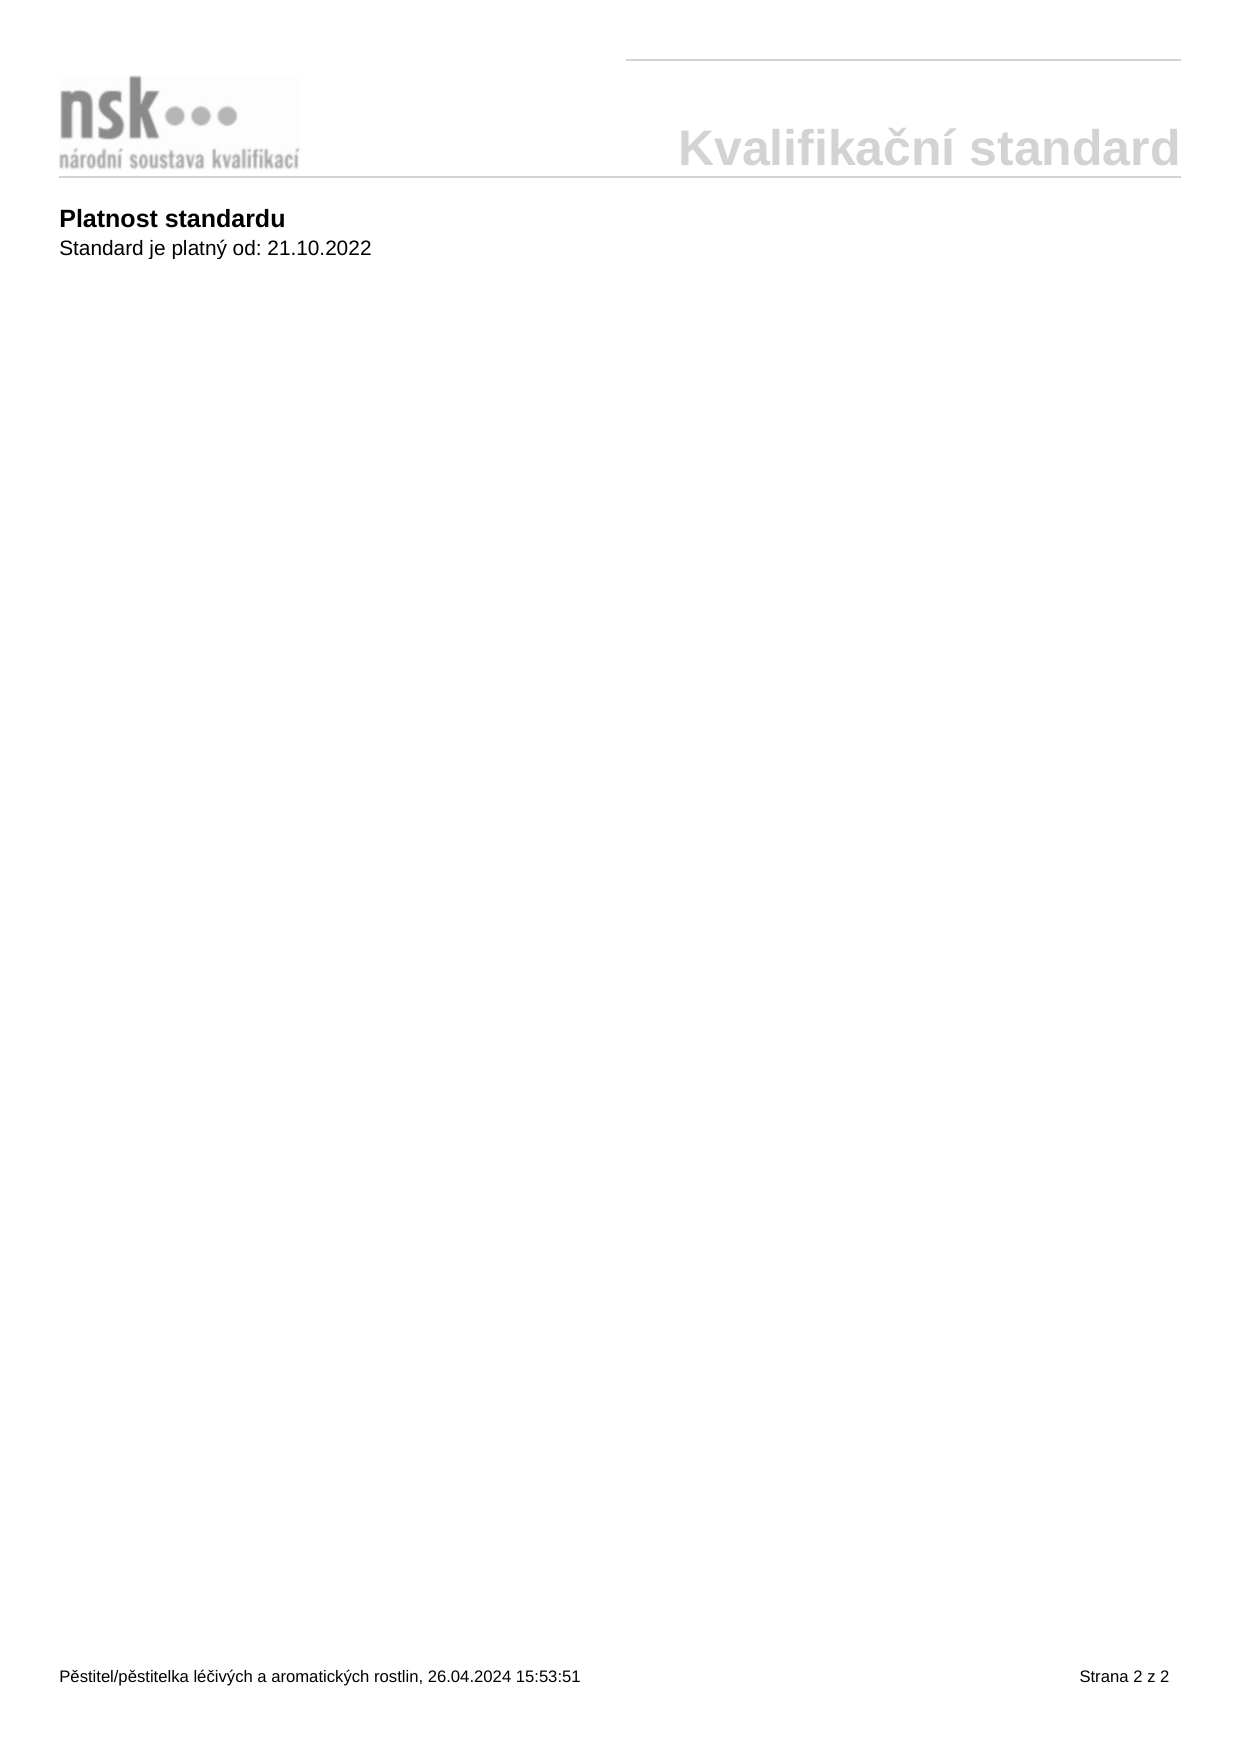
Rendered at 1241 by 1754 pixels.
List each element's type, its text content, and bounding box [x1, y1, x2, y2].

table_cell [620, 859, 626, 1159]
table_cell Standard je platný od: 21.10.2022 [59, 236, 1181, 259]
table_cell [59, 194, 483, 200]
table_cell [1169, 1409, 1181, 1658]
picture [58, 59, 621, 171]
table_cell [59, 259, 483, 559]
table_cell [1169, 859, 1181, 1159]
table_cell [484, 171, 620, 176]
table_cell [484, 1159, 620, 1409]
table_cell [862, 194, 1093, 200]
table_cell [59, 1409, 483, 1658]
table_cell [59, 178, 1181, 194]
table_cell [620, 259, 626, 559]
table_cell [1093, 194, 1169, 200]
table_cell [626, 859, 862, 1159]
table_cell Pěstitel/pěstitelka léčivých a aromatických rostlin, 26.04.2024 15:53:51 [59, 1658, 862, 1694]
table_cell [626, 1159, 862, 1409]
table_cell [1093, 1159, 1169, 1409]
table_cell [1169, 259, 1181, 559]
table_cell [59, 171, 483, 176]
table_cell Platnost standardu [59, 200, 1181, 236]
table_cell [484, 859, 620, 1159]
table_cell [1093, 559, 1169, 859]
table_cell [59, 1159, 483, 1409]
table_cell [1169, 1159, 1181, 1409]
table_cell [1093, 1409, 1169, 1658]
table_cell [484, 1409, 620, 1658]
table_cell [862, 559, 1093, 859]
table_cell [862, 259, 1093, 559]
table_cell [1093, 859, 1169, 1159]
table_cell [626, 559, 862, 859]
table_cell [621, 59, 626, 170]
table_cell [484, 194, 620, 200]
table_cell [59, 559, 483, 859]
table_cell [620, 1409, 626, 1658]
table_cell [626, 194, 862, 200]
table_cell [862, 859, 1093, 1159]
table_cell Kvalifikační standard [626, 61, 1181, 176]
table_cell [484, 259, 620, 559]
table_cell [1093, 259, 1169, 559]
table_cell [862, 1159, 1093, 1409]
table_cell [626, 259, 862, 559]
table_cell [620, 1159, 626, 1409]
table_cell [626, 1409, 862, 1658]
table_cell [1169, 559, 1181, 859]
table_cell [620, 559, 626, 859]
table_cell Strana 2 z 2 [862, 1658, 1169, 1694]
table_cell [59, 859, 483, 1159]
table_cell [1169, 194, 1181, 200]
table_cell [1169, 1658, 1181, 1694]
table_cell [484, 559, 620, 859]
table_cell [862, 1409, 1093, 1658]
